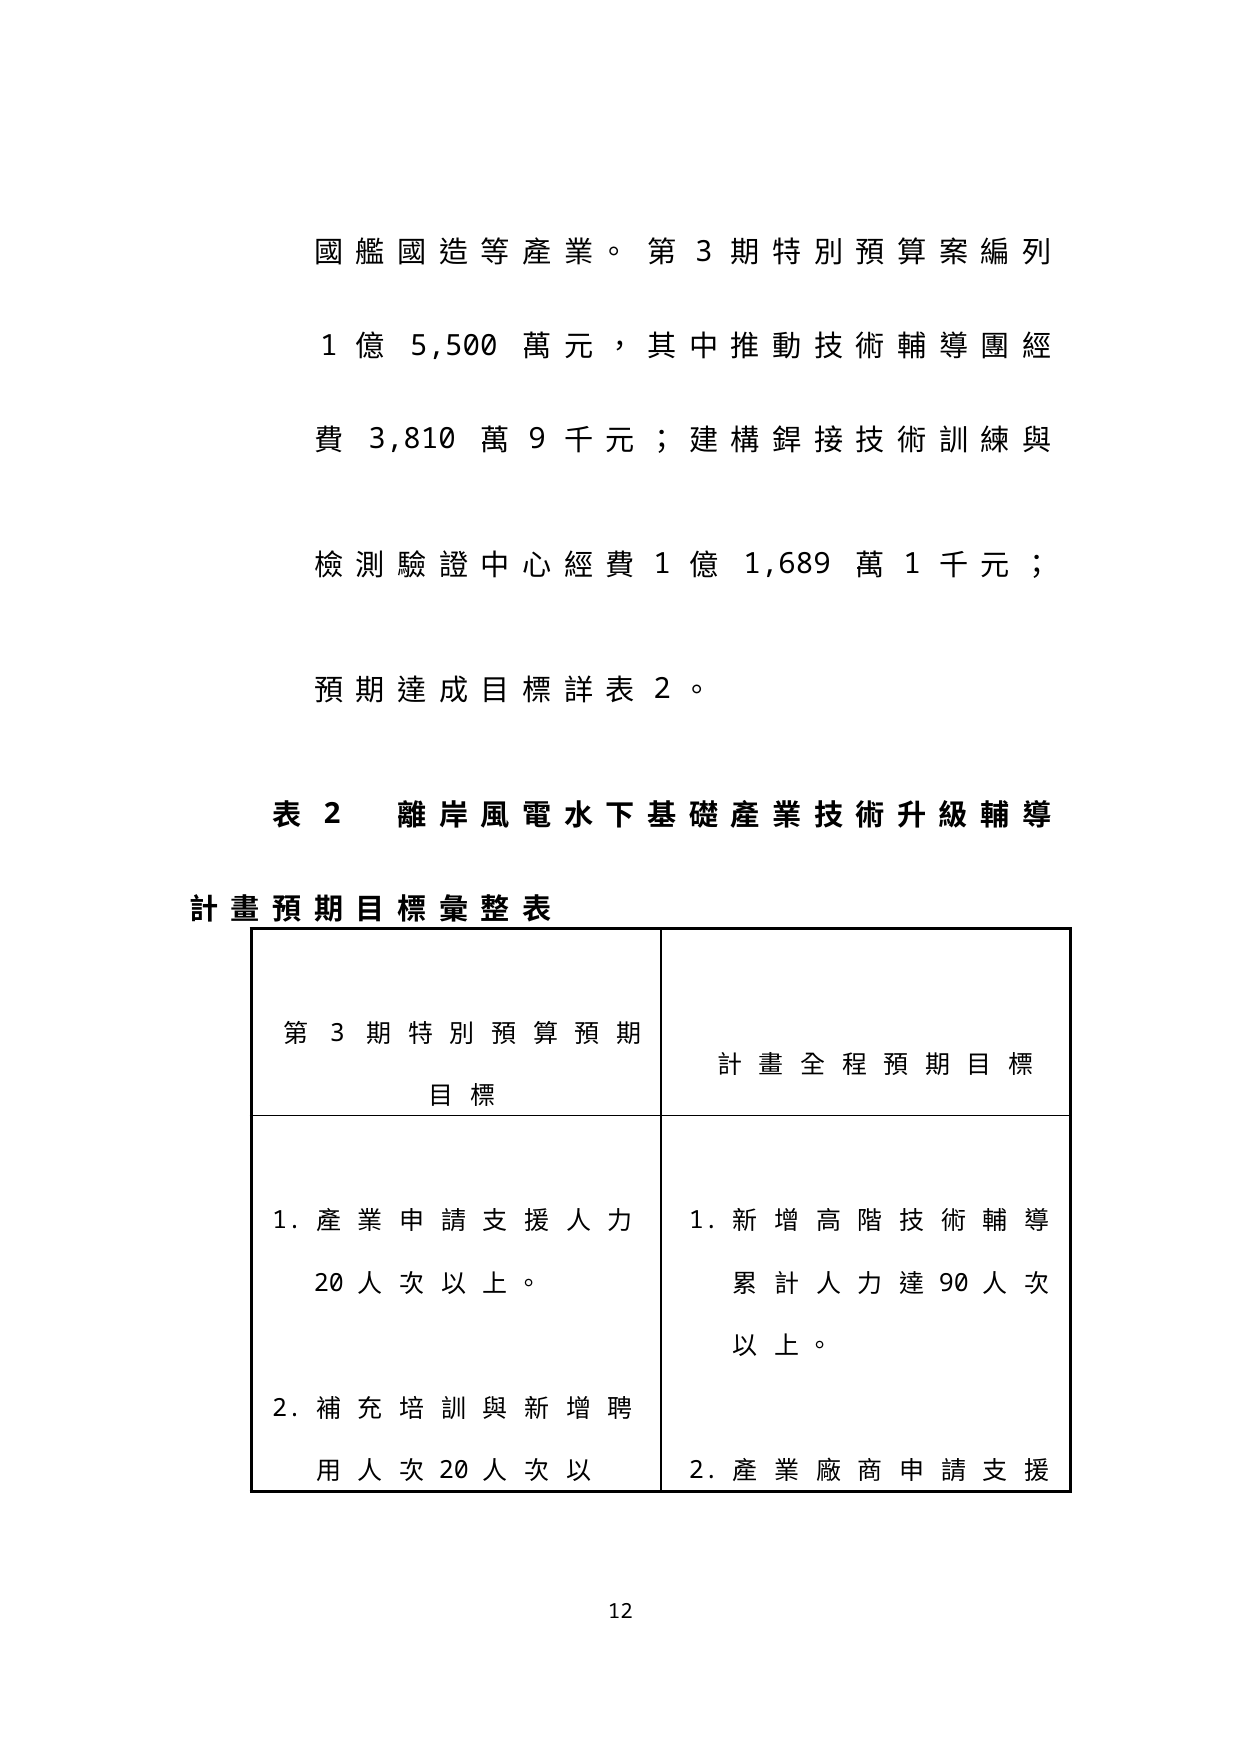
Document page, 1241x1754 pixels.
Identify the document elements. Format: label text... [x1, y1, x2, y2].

table_header 計畫全程預期目標 [662, 930, 1069, 1115]
table_cell 1.新增高階技術輔導累計人力達90人次以上。 2.產業廠商申請支援 [662, 1116, 1069, 1490]
table_cell 1.產業申請支援人力20人次以上。 2.補充培訓與新增聘用人次20人次以 [253, 1116, 660, 1490]
text 表2 離岸風電水下基礎產業技術升級輔導計畫預期目標彙整表 [183, 740, 1058, 927]
table_header 第3期特別預算預期目標 [253, 930, 660, 1115]
text 國艦國造等產業。第3期特別預算案編列1億5,500萬元，其中推動技術輔導團經費3,810萬9千元；建構銲接技術訓練與檢測驗證中心經費1億1,689萬1千元；預期達成目標詳表2。 [271, 177, 1058, 740]
